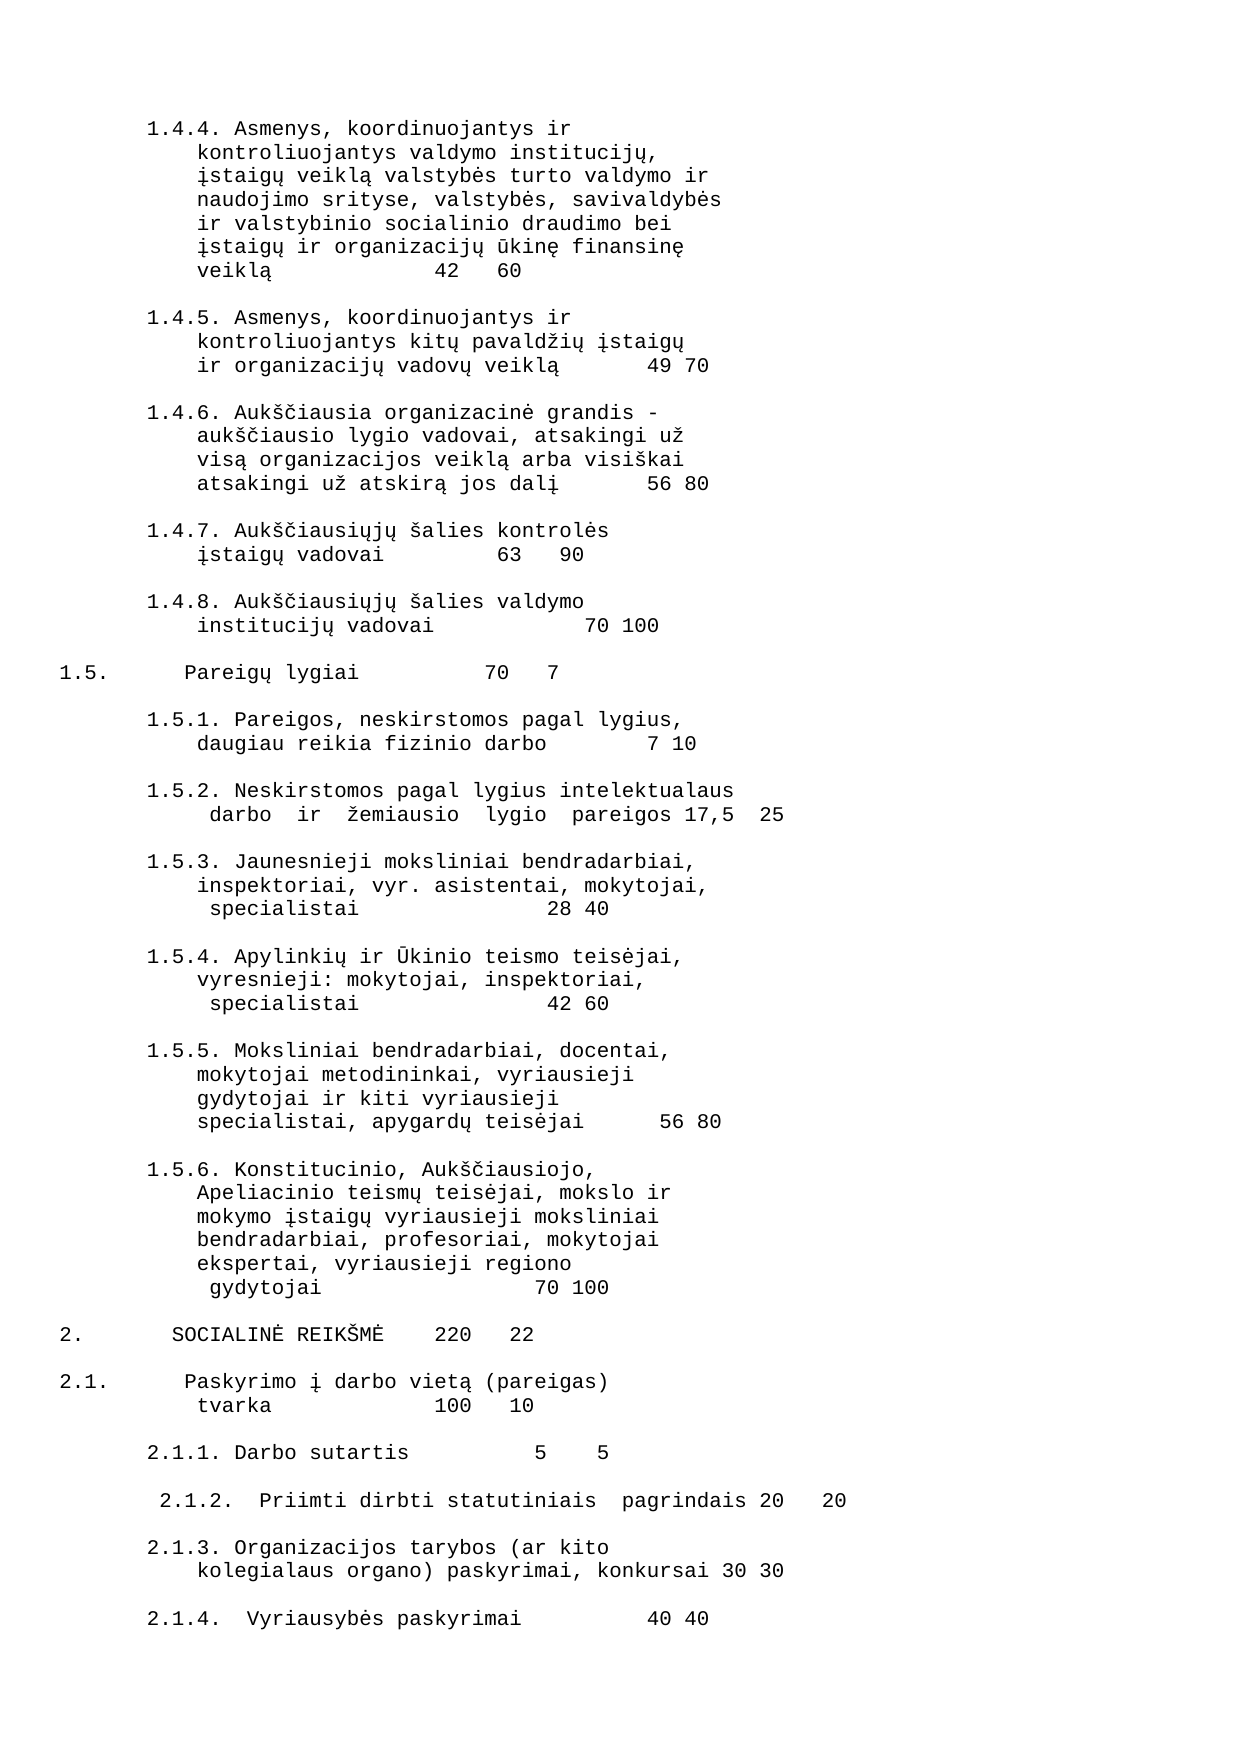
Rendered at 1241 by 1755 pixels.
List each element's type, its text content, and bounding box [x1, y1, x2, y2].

text daugiau reikia fizinio darbo 7 10 [59, 733, 1122, 757]
text kolegialaus organo) paskyrimai, konkursai 30 30 [59, 1561, 1122, 1584]
text ir valstybinio socialinio draudimo bei [59, 213, 1122, 236]
text kontroliuojantys kitų pavaldžių įstaigų [59, 331, 1122, 354]
text 1.4.8. Aukščiausiųjų šalies valdymo [59, 591, 1122, 615]
text 2.1.2. Priimti dirbti statutiniais pagrindais 20 20 [59, 1489, 1122, 1513]
text gydytojai ir kiti vyriausieji [59, 1088, 1122, 1111]
text įstaigų ir organizacijų ūkinę finansinę [59, 236, 1122, 260]
text inspektoriai, vyr. asistentai, mokytojai, [59, 875, 1122, 898]
text specialistai 42 60 [59, 993, 1122, 1017]
text 1.5.2. Neskirstomos pagal lygius intelektualaus [59, 780, 1122, 804]
text vyresnieji: mokytojai, inspektoriai, [59, 969, 1122, 993]
text 2.1.3. Organizacijos tarybos (ar kito [59, 1537, 1122, 1561]
text įstaigų vadovai 63 90 [59, 544, 1122, 567]
text Apeliacinio teismų teisėjai, mokslo ir [59, 1182, 1122, 1206]
text kontroliuojantys valdymo institucijų, [59, 142, 1122, 165]
text darbo ir žemiausio lygio pareigos 17,5 25 [59, 804, 1122, 827]
text ekspertai, vyriausieji regiono [59, 1253, 1122, 1277]
text mokymo įstaigų vyriausieji moksliniai [59, 1206, 1122, 1229]
text 1.5. Pareigų lygiai 70 7 [59, 662, 1122, 686]
text 1.4.5. Asmenys, koordinuojantys ir [59, 307, 1122, 331]
text specialistai, apygardų teisėjai 56 80 [59, 1111, 1122, 1135]
text 2.1.4. Vyriausybės paskyrimai 40 40 [59, 1608, 1122, 1631]
text ir organizacijų vadovų veiklą 49 70 [59, 354, 1122, 378]
text įstaigų veiklą valstybės turto valdymo ir [59, 165, 1122, 189]
text 1.4.4. Asmenys, koordinuojantys ir [59, 118, 1122, 142]
text 2. SOCIALINĖ REIKŠMĖ 220 22 [59, 1324, 1122, 1348]
text bendradarbiai, profesoriai, mokytojai [59, 1229, 1122, 1253]
text institucijų vadovai 70 100 [59, 615, 1122, 638]
text 2.1.1. Darbo sutartis 5 5 [59, 1442, 1122, 1466]
text 1.5.3. Jaunesnieji moksliniai bendradarbiai, [59, 851, 1122, 875]
text gydytojai 70 100 [59, 1277, 1122, 1300]
text tvarka 100 10 [59, 1395, 1122, 1419]
text 1.4.7. Aukščiausiųjų šalies kontrolės [59, 520, 1122, 544]
text 1.5.6. Konstitucinio, Aukščiausiojo, [59, 1158, 1122, 1182]
text naudojimo srityse, valstybės, savivaldybės [59, 189, 1122, 213]
text 2.1. Paskyrimo į darbo vietą (pareigas) [59, 1371, 1122, 1395]
text 1.5.4. Apylinkių ir Ūkinio teismo teisėjai, [59, 946, 1122, 969]
text atsakingi už atskirą jos dalį 56 80 [59, 473, 1122, 496]
text 1.5.5. Moksliniai bendradarbiai, docentai, [59, 1040, 1122, 1064]
text specialistai 28 40 [59, 898, 1122, 922]
text 1.4.6. Aukščiausia organizacinė grandis - [59, 402, 1122, 426]
text aukščiausio lygio vadovai, atsakingi už [59, 426, 1122, 449]
text 1.5.1. Pareigos, neskirstomos pagal lygius, [59, 709, 1122, 733]
text veiklą 42 60 [59, 260, 1122, 284]
text mokytojai metodininkai, vyriausieji [59, 1064, 1122, 1088]
text visą organizacijos veiklą arba visiškai [59, 449, 1122, 473]
